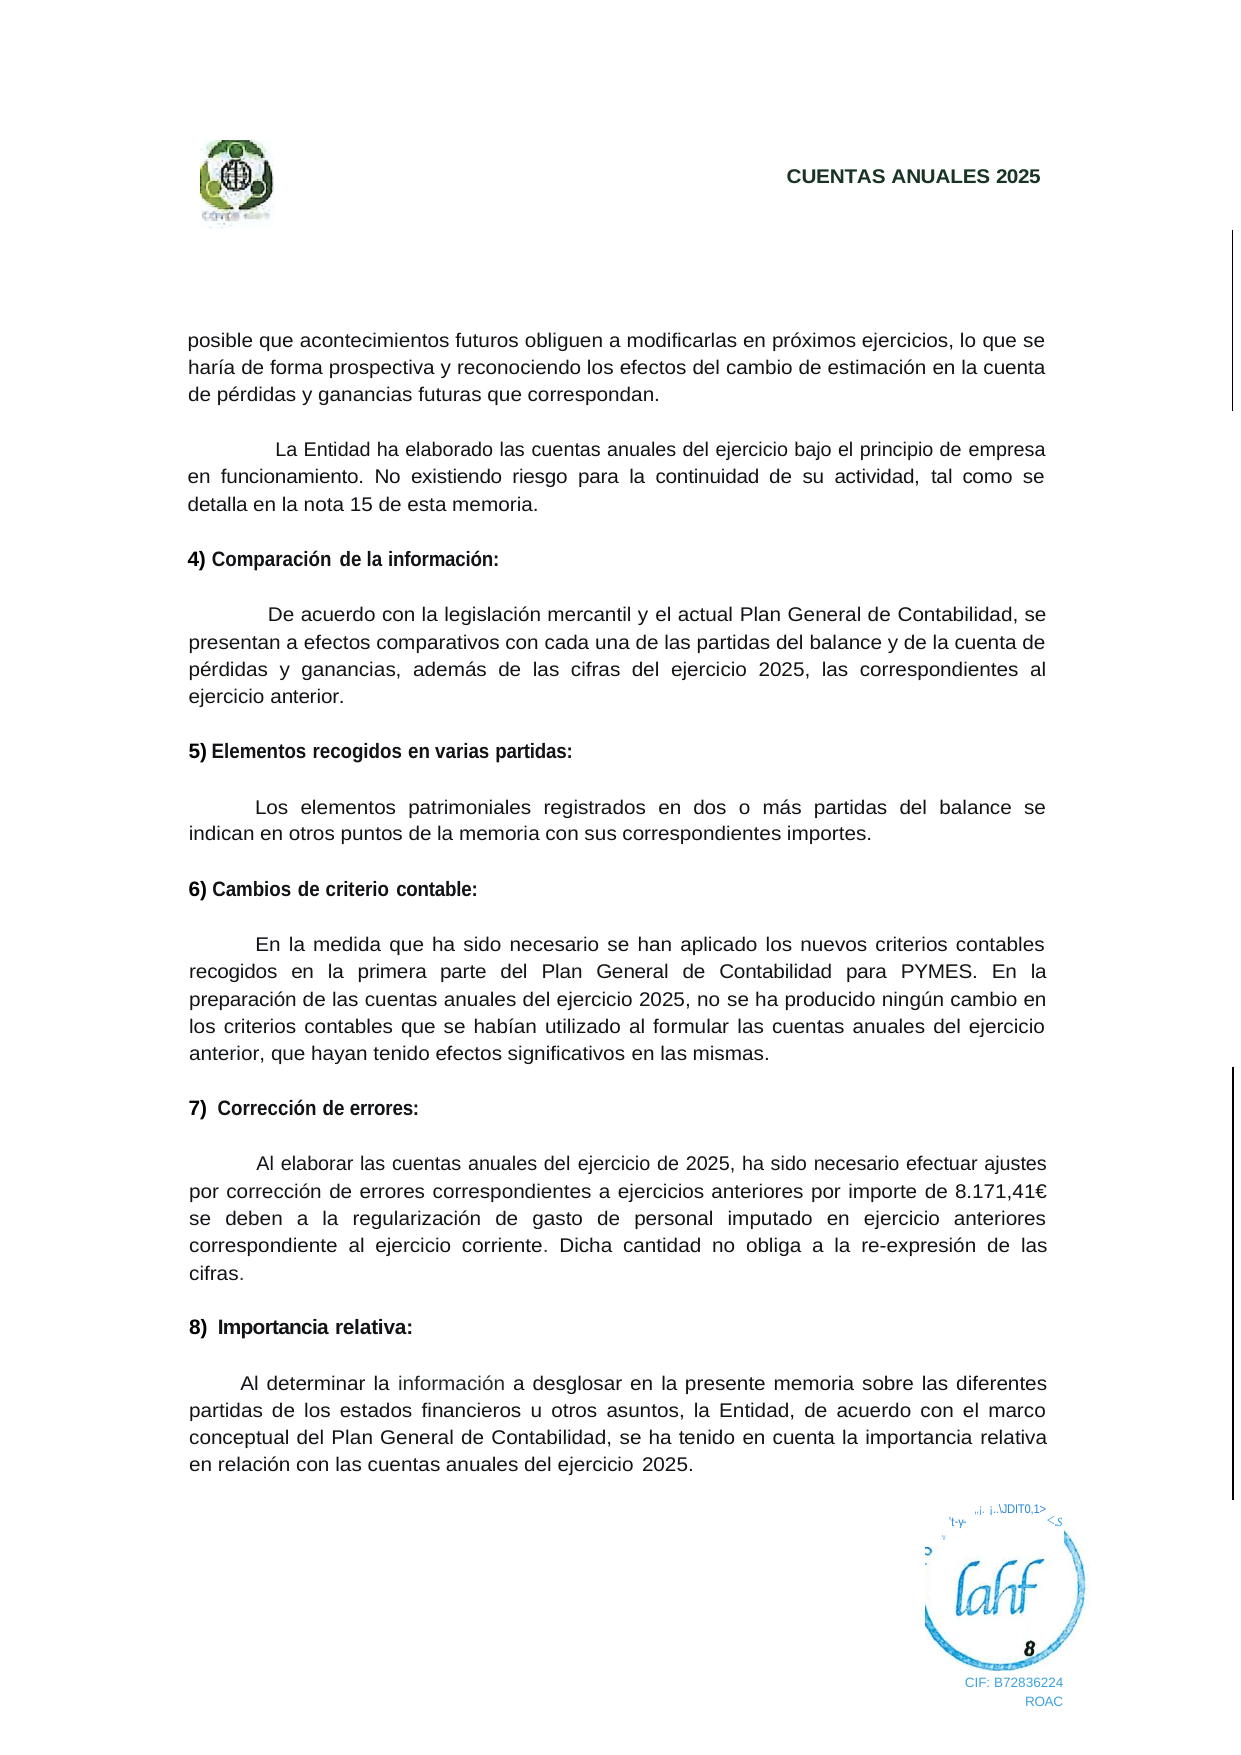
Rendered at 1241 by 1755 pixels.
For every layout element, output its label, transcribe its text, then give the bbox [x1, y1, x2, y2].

text Al elaborar las cuentas anuales del ejercicio de 2025, ha sido necesario efectuar ajustes por corrección de errores correspondientes a ejercicios anteriores por importe de 8.171,41€ se deben a la regularización de gasto de personal imputado en ejercicio anteriores correspondiente al ejercicio corriente. Dicha cantidad no obliga a la re-expresión de las cifras. [189, 1152, 1048, 1284]
list Elementos recogidos en varias partidas: [188, 739, 1241, 763]
text posible que acontecimientos futuros obliguen a modificarlas en próximos ejercicios, lo que se haría de forma prospectiva y reconociendo los efectos del cambio de estimación en la cuenta de pérdidas y ganancias futuras que correspondan. [187, 328, 1046, 406]
text ,,¡. ¡..\JDIT0,1> [88, 1501, 1046, 1516]
list Importancia relativa: [189, 1315, 1232, 1339]
text CIF: B72836224 ROAC [962, 1674, 1063, 1709]
list Comparación de la información: [187, 547, 1241, 571]
list Corrección de errores: [188, 1096, 1232, 1119]
text En la medida que ha sido necesario se han aplicado los nuevos criterios contables recogidos en la primera parte del Plan General de Contabilidad para PYMES. En la preparación de las cuentas anuales del ejercicio 2025, no se ha producido ningún cambio en los criterios contables que se habían utilizado al formular las cuentas anuales del ejercicio anterior, que hayan tenido efectos significativos en las mismas. [189, 933, 1047, 1064]
text Al determinar la información a desglosar en la presente memoria sobre las diferentes partidas de los estados financieros u otros asuntos, la Entidad, de acuerdo con el marco conceptual del Plan General de Contabilidad, se ha tenido en cuenta la importancia relativa en relación con las cuentas anuales del ejercicio 2025. [189, 1372, 1048, 1476]
list Cambios de criterio contable: [188, 876, 1241, 900]
text De acuerdo con la legislación mercantil y el actual Plan General de Contabilidad, se presentan a efectos comparativos con cada una de las partidas del balance y de la cuenta de pérdidas y ganancias, además de las cifras del ejercicio 2025, las correspondientes al ejercicio anterior. [188, 603, 1046, 708]
text La Entidad ha elaborado las cuentas anuales del ejercicio bajo el principio de empresa en funcionamiento. No existiendo riesgo para la continuidad de su actividad, tal como se detalla en la nota 15 de esta memoria. [187, 438, 1045, 515]
text Los elementos patrimoniales registrados en dos o más partidas del balance se indican en otros puntos de la memoria con sus correspondientes importes. [188, 796, 1047, 845]
